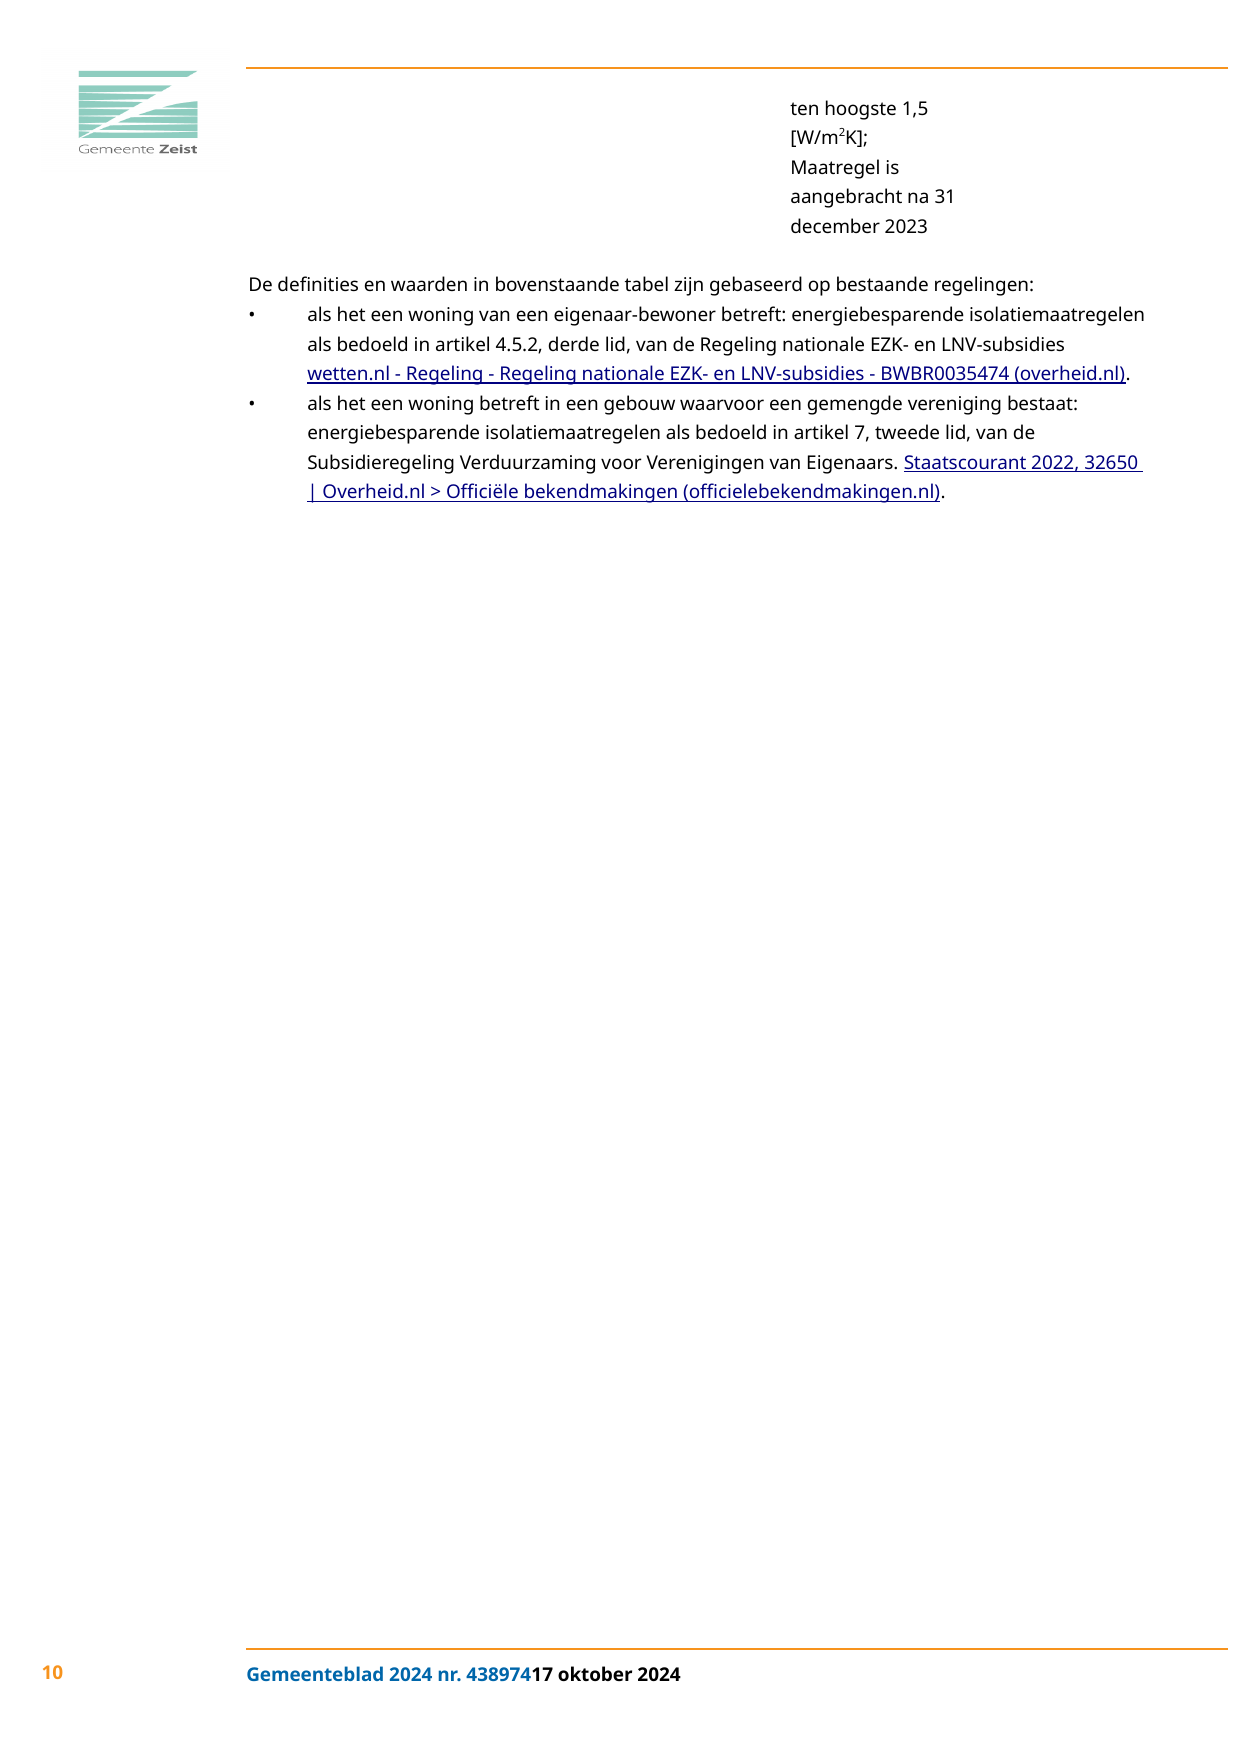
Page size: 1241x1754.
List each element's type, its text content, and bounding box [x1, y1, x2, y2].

table_cell [971, 95, 1152, 239]
table_cell ten hoogste 1,5 [W/m2K]; Maatregel is aangebracht na 31 december 2023 [790, 95, 971, 239]
table_cell [248, 95, 429, 239]
table_cell [609, 95, 790, 239]
table_cell [429, 95, 609, 239]
picture [41, 47, 231, 172]
list als het een woning van een eigenaar-bewoner betreft: energiebesparende isolatiemaatregelen als bedoeld in artikel 4.5.2, derde lid, van de Regeling nationale EZK- en LNV-subsidies wetten.nl - Regeling - Regeling nationale EZK- en LNV-subsidies - BWBR0035474 (overheid.nl). [248, 301, 1152, 386]
list als het een woning betreft in een gebouw waarvoor een gemengde vereniging bestaat: energiebesparende isolatiemaatregelen als bedoeld in artikel 7, tweede lid, van de Subsidieregeling Verduurzaming voor Verenigingen van Eigenaars. Staatscourant 2022, 32650 | Overheid.nl > Officiële bekendmakingen (officielebekendmakingen.nl). [248, 390, 1152, 504]
text De definities en waarden in bovenstaande tabel zijn gebaseerd op bestaande regelingen: [248, 272, 1152, 297]
